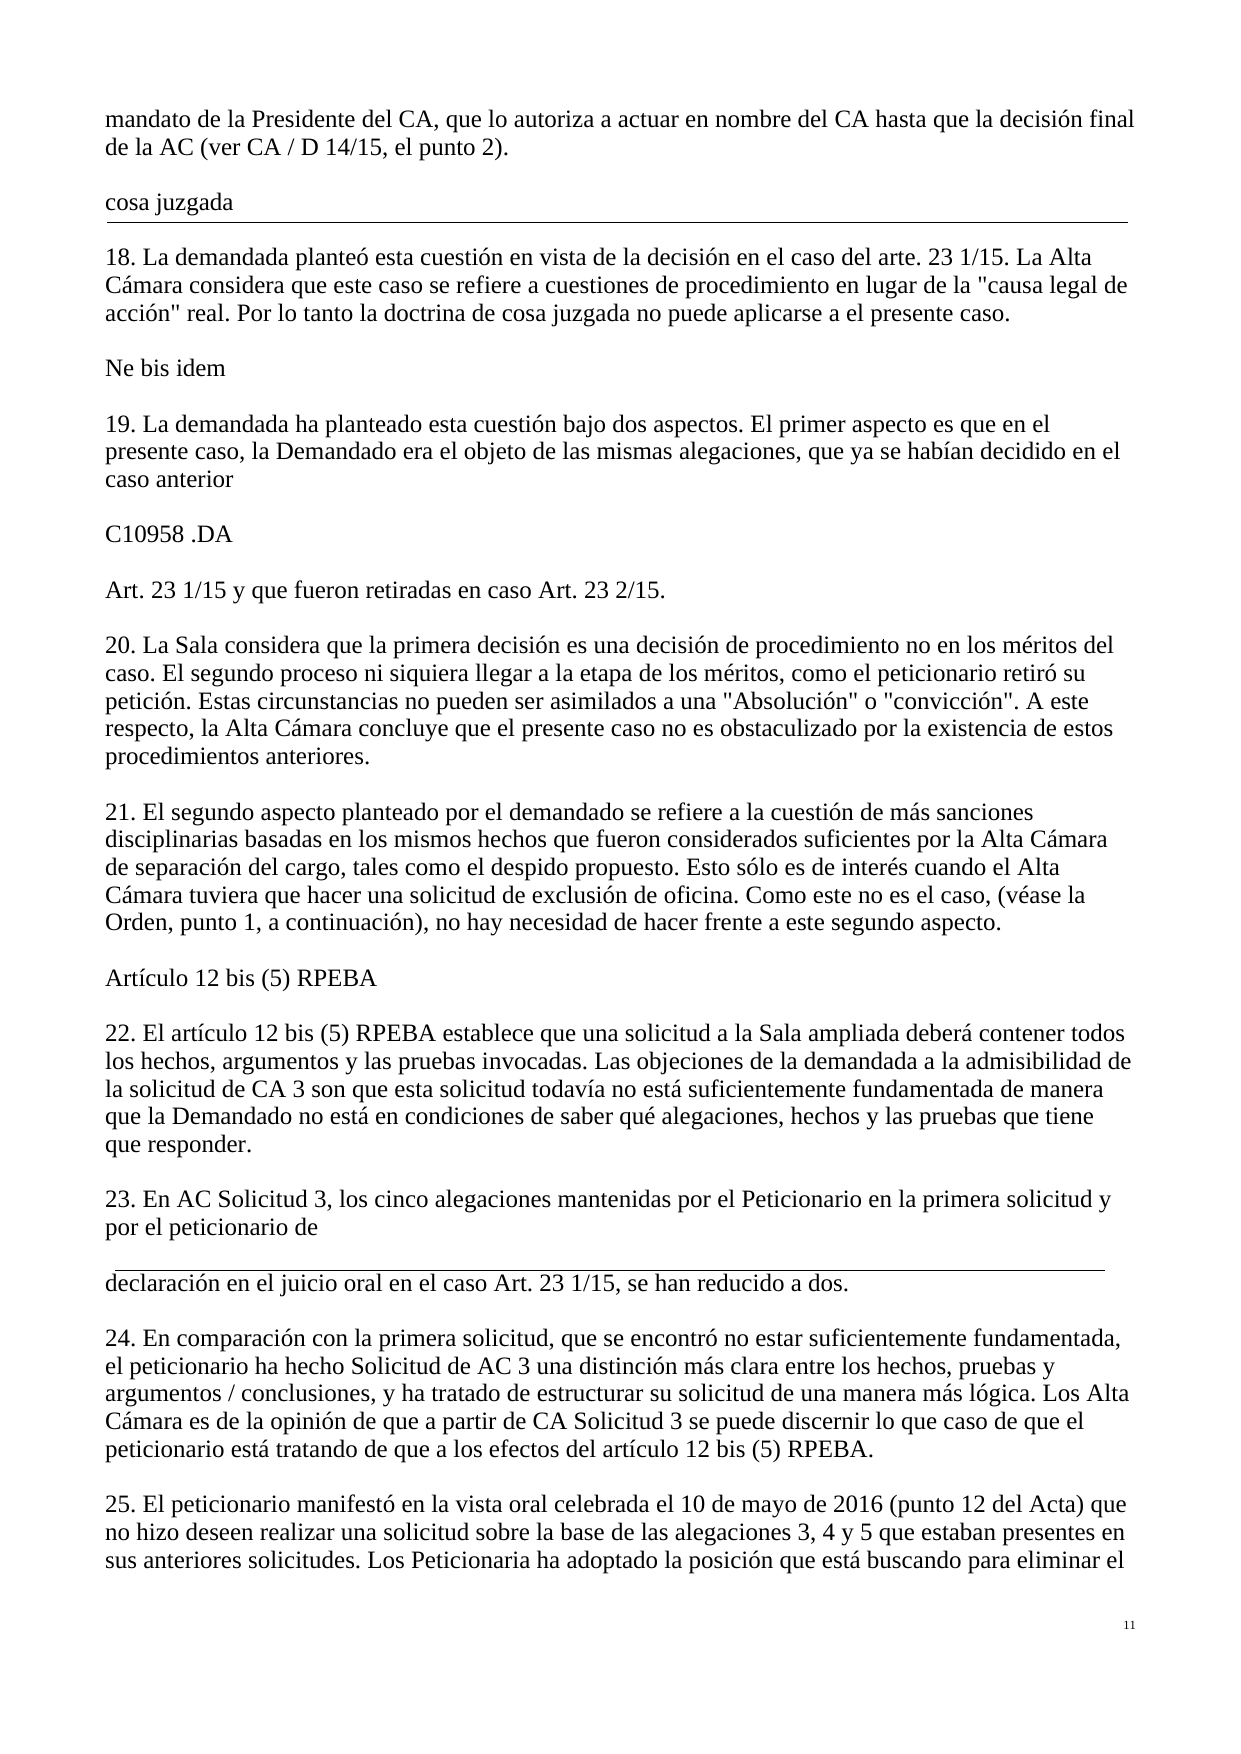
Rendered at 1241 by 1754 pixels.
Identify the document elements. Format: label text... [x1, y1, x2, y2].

text declaración en el juicio oral en el caso Art. 23 1/15, se han reducido a dos. [105, 1269, 1136, 1296]
text 18. La demandada planteó esta cuestión en vista de la decisión en el caso del arte. 23 1/15. La Alta Cámara considera que este caso se refiere a cuestiones de procedimiento en lugar de la "causa legal de acción" real. Por lo tanto la doctrina de cosa juzgada no puede aplicarse a el presente caso. [105, 243, 1136, 327]
text Artículo 12 bis (5) RPEBA [105, 964, 1136, 992]
text 19. La demandada ha planteado esta cuestión bajo dos aspectos. El primer aspecto es que en el presente caso, la Demandado era el objeto de las mismas alegaciones, que ya se habían decidido en el caso anterior [105, 410, 1136, 493]
text 21. El segundo aspecto planteado por el demandado se refiere a la cuestión de más sanciones disciplinarias basadas en los mismos hechos que fueron considerados suficientes por la Alta Cámara de separación del cargo, tales como el despido propuesto. Esto sólo es de interés cuando el Alta Cámara tuviera que hacer una solicitud de exclusión de oficina. Como este no es el caso, (véase la Orden, punto 1, a continuación), no hay necesidad de hacer frente a este segundo aspecto. [105, 798, 1136, 936]
text 24. En comparación con la primera solicitud, que se encontró no estar suficientemente fundamentada, el peticionario ha hecho Solicitud de AC 3 una distinción más clara entre los hechos, pruebas y argumentos / conclusiones, y ha tratado de estructurar su solicitud de una manera más lógica. Los Alta Cámara es de la opinión de que a partir de CA Solicitud 3 se puede discernir lo que caso de que el peticionario está tratando de que a los efectos del artículo 12 bis (5) RPEBA. [105, 1324, 1136, 1463]
text C10958 .DA [105, 521, 1136, 548]
text 20. La Sala considera que la primera decisión es una decisión de procedimiento no en los méritos del caso. El segundo proceso ni siquiera llegar a la etapa de los méritos, como el peticionario retiró su petición. Estas circunstancias no pueden ser asimilados a una "Absolución" o "convicción". A este respecto, la Alta Cámara concluye que el presente caso no es obstaculizado por la existencia de estos procedimientos anteriores. [105, 631, 1136, 770]
text 25. El peticionario manifestó en la vista oral celebrada el 10 de mayo de 2016 (punto 12 del Acta) que no hizo deseen realizar una solicitud sobre la base de las alegaciones 3, 4 y 5 que estaban presentes en sus anteriores solicitudes. Los Peticionaria ha adoptado la posición que está buscando para eliminar el [105, 1490, 1136, 1573]
text mandato de la Presidente del CA, que lo autoriza a actuar en nombre del CA hasta que la decisión final de la AC (ver CA / D 14/15, el punto 2). [105, 105, 1136, 160]
text Ne bis idem [105, 354, 1136, 382]
text 22. El artículo 12 bis (5) RPEBA establece que una solicitud a la Sala ampliada deberá contener todos los hechos, argumentos y las pruebas invocadas. Las objeciones de la demandada a la admisibilidad de la solicitud de CA 3 son que esta solicitud todavía no está suficientemente fundamentada de manera que la Demandado no está en condiciones de saber qué alegaciones, hechos y las pruebas que tiene que responder. [105, 1019, 1136, 1158]
text 23. En AC Solicitud 3, los cinco alegaciones mantenidas por el Peticionario en la primera solicitud y por el peticionario de [105, 1186, 1136, 1241]
text cosa juzgada [105, 188, 1136, 216]
text Art. 23 1/15 y que fueron retiradas en caso Art. 23 2/15. [105, 576, 1136, 604]
